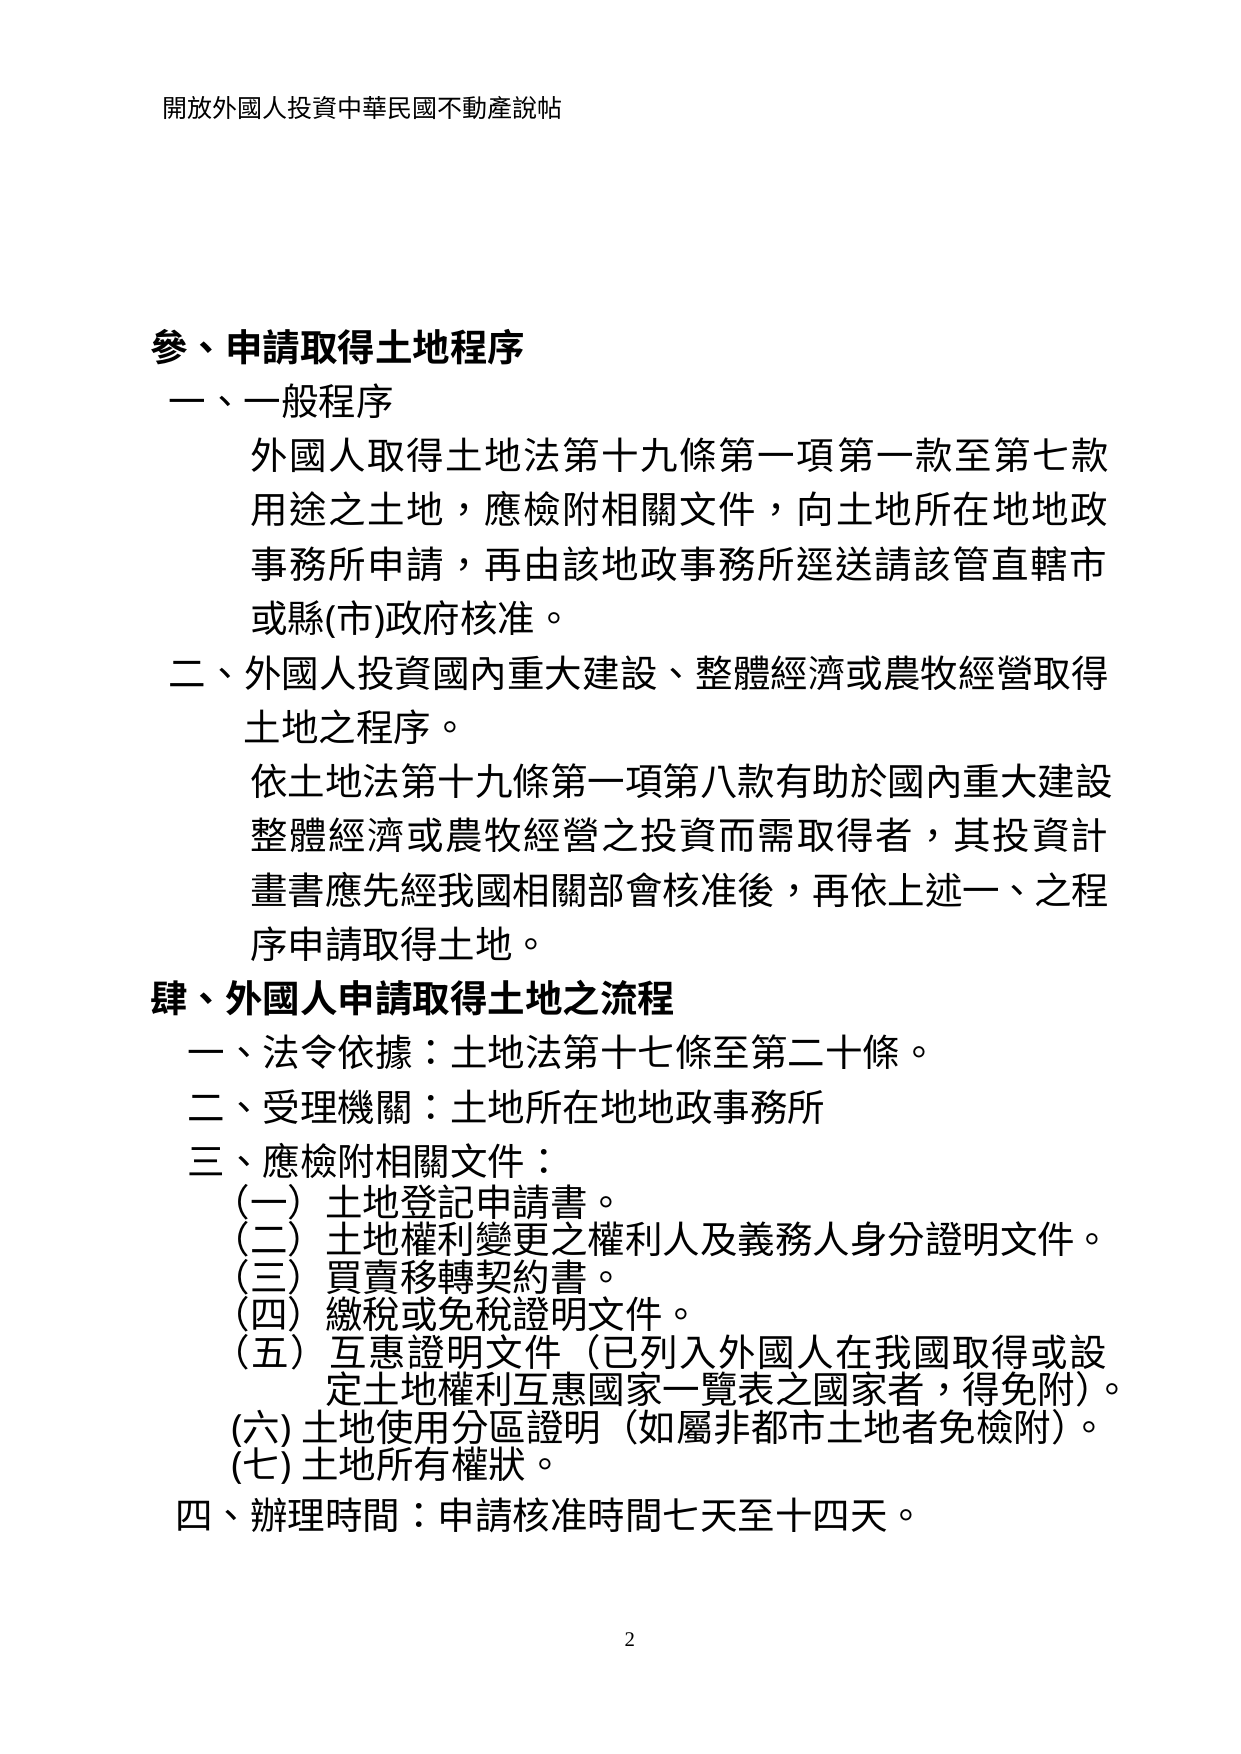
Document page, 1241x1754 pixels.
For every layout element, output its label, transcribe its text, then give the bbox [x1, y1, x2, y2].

text 參、申請取得土地程序 [150, 318, 1109, 372]
text 肆、外國人申請取得土地之流程 [150, 969, 1109, 1023]
text 一、一般程序 [150, 372, 1109, 426]
text 一、法令依據：土地法第十七條至第二十條。 [187, 1023, 1109, 1078]
text 三、應檢附相關文件： [187, 1132, 1109, 1186]
text 外國人取得土地法第十九條第一項第一款至第七款用途之土地，應檢附相關文件，向土地所在地地政事務所申請，再由該地政事務所逕送請該管直轄市或縣(市)政府核准。 [250, 426, 1109, 643]
text 四、辦理時間：申請核准時間七天至十四天。 [175, 1486, 1109, 1540]
text （四）繳稅或免稅證明文件。 [212, 1299, 1109, 1336]
text (七) 土地所有權狀。 [137, 1449, 1109, 1486]
text （一）土地登記申請書。 [212, 1186, 1109, 1224]
text (六) 土地使用分區證明（如屬非都市土地者免檢附）。 [137, 1411, 1109, 1449]
text （五）互惠證明文件（已列入外國人在我國取得或設定土地權利互惠國家一覽表之國家者，得免附）。 [212, 1336, 1109, 1411]
text （二）土地權利變更之權利人及義務人身分證明文件。 [212, 1224, 1109, 1261]
text 二、外國人投資國內重大建設、整體經濟或農牧經營取得土地之程序。 [169, 643, 1109, 752]
text （三）買賣移轉契約書。 [212, 1261, 1109, 1299]
text 二、受理機關：土地所在地地政事務所 [187, 1078, 1109, 1132]
text 依土地法第十九條第一項第八款有助於國內重大建設、整體經濟或農牧經營之投資而需取得者，其投資計畫書應先經我國相關部會核准後，再依上述一、之程序申請取得土地。 [250, 752, 1109, 969]
